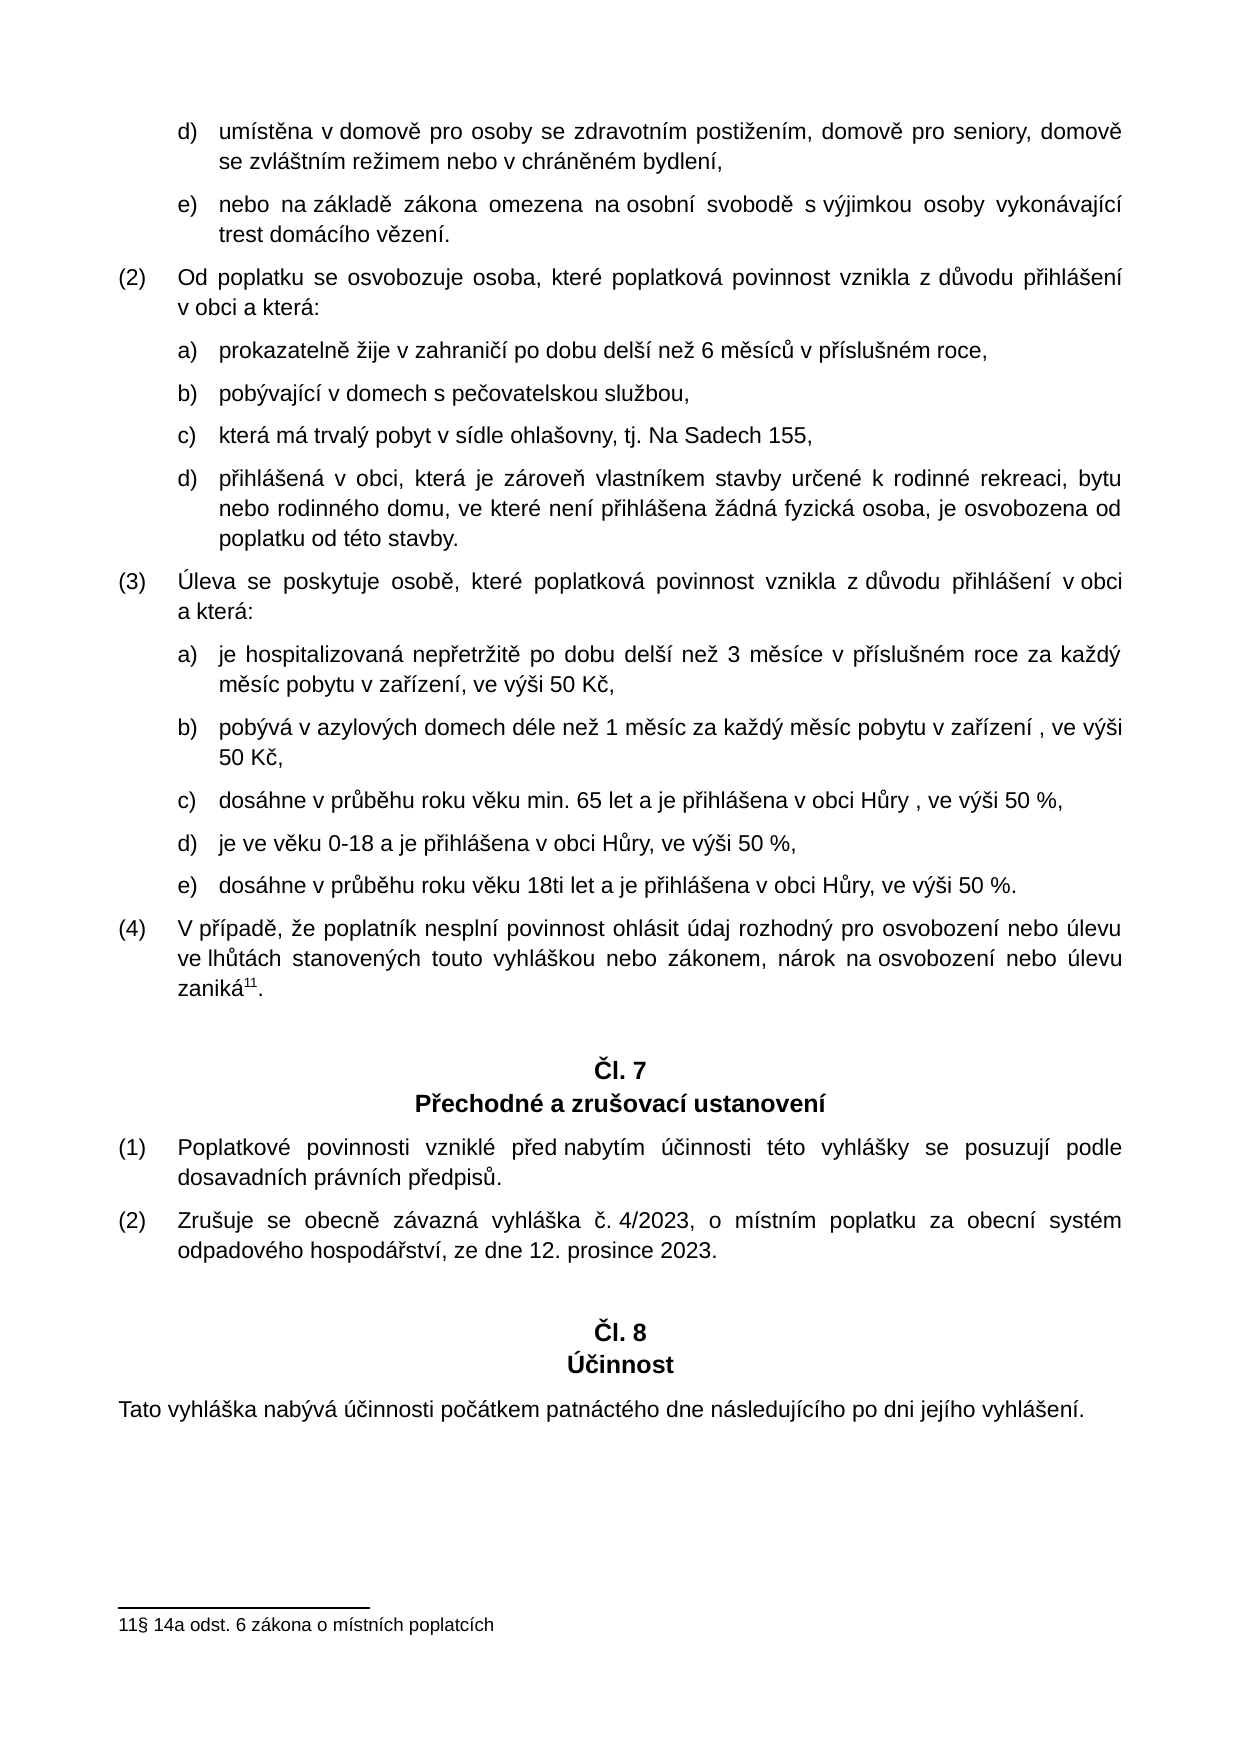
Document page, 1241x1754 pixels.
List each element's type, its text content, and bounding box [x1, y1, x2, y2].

list § 14a odst. 6 zákona o místních poplatcích [118, 1614, 1122, 1635]
list která má trvalý pobyt v sídle ohlašovny, tj. Na Sadech 155, [177, 422, 1122, 449]
subtitle Čl. 7 Přechodné a zrušovací ustanovení [118, 1056, 1122, 1117]
list Od poplatku se osvobozuje osoba, které poplatková povinnost vznikla z důvodu přihlášení v obci a která: [118, 264, 1122, 321]
list přihlášená v obci, která je zároveň vlastníkem stavby určené k rodinné rekreaci, bytu nebo rodinného domu, ve které není přihlášena žádná fyzická osoba, je osvobozena od poplatku od této stavby. [177, 465, 1122, 552]
list prokazatelně žije v zahraničí po dobu delší než 6 měsíců v příslušném roce, [177, 337, 1122, 363]
list dosáhne v průběhu roku věku min. 65 let a je přihlášena v obci Hůry , ve výši 50 %, [177, 787, 1122, 813]
list umístěna v domově pro osoby se zdravotním postižením, domově pro seniory, domově se zvláštním režimem nebo v chráněném bydlení, [177, 118, 1122, 175]
list Zrušuje se obecně závazná vyhláška č. 4/2023, o místním poplatku za obecní systém odpadového hospodářství, ze dne 12. prosince 2023. [118, 1207, 1122, 1264]
subtitle Čl. 8 Účinnost [118, 1317, 1122, 1379]
list pobývající v domech s pečovatelskou službou, [177, 379, 1122, 406]
list dosáhne v průběhu roku věku 18ti let a je přihlášena v obci Hůry, ve výši 50 %. [177, 872, 1122, 899]
list pobývá v azylových domech déle než 1 měsíc za každý měsíc pobytu v zařízení , ve výši 50 Kč, [177, 714, 1122, 771]
list nebo na základě zákona omezena na osobní svobodě s výjimkou osoby vykonávající trest domácího vězení. [177, 191, 1122, 248]
list je hospitalizovaná nepřetržitě po dobu delší než 3 měsíce v příslušném roce za každý měsíc pobytu v zařízení, ve výši 50 Kč, [177, 641, 1122, 698]
list V případě, že poplatník nesplní povinnost ohlásit údaj rozhodný pro osvobození nebo úlevu ve lhůtách stanovených touto vyhláškou nebo zákonem, nárok na osvobození nebo úlevu zaniká. [118, 915, 1122, 1002]
text Tato vyhláška nabývá účinnosti počátkem patnáctého dne následujícího po dni jejího vyhlášení. [118, 1396, 1122, 1422]
list Úleva se poskytuje osobě, které poplatková povinnost vznikla z důvodu přihlášení v obci a která: [118, 568, 1122, 625]
list je ve věku 0-18 a je přihlášena v obci Hůry, ve výši 50 %, [177, 829, 1122, 856]
list Poplatkové povinnosti vzniklé před nabytím účinnosti této vyhlášky se posuzují podle dosavadních právních předpisů. [118, 1134, 1122, 1191]
